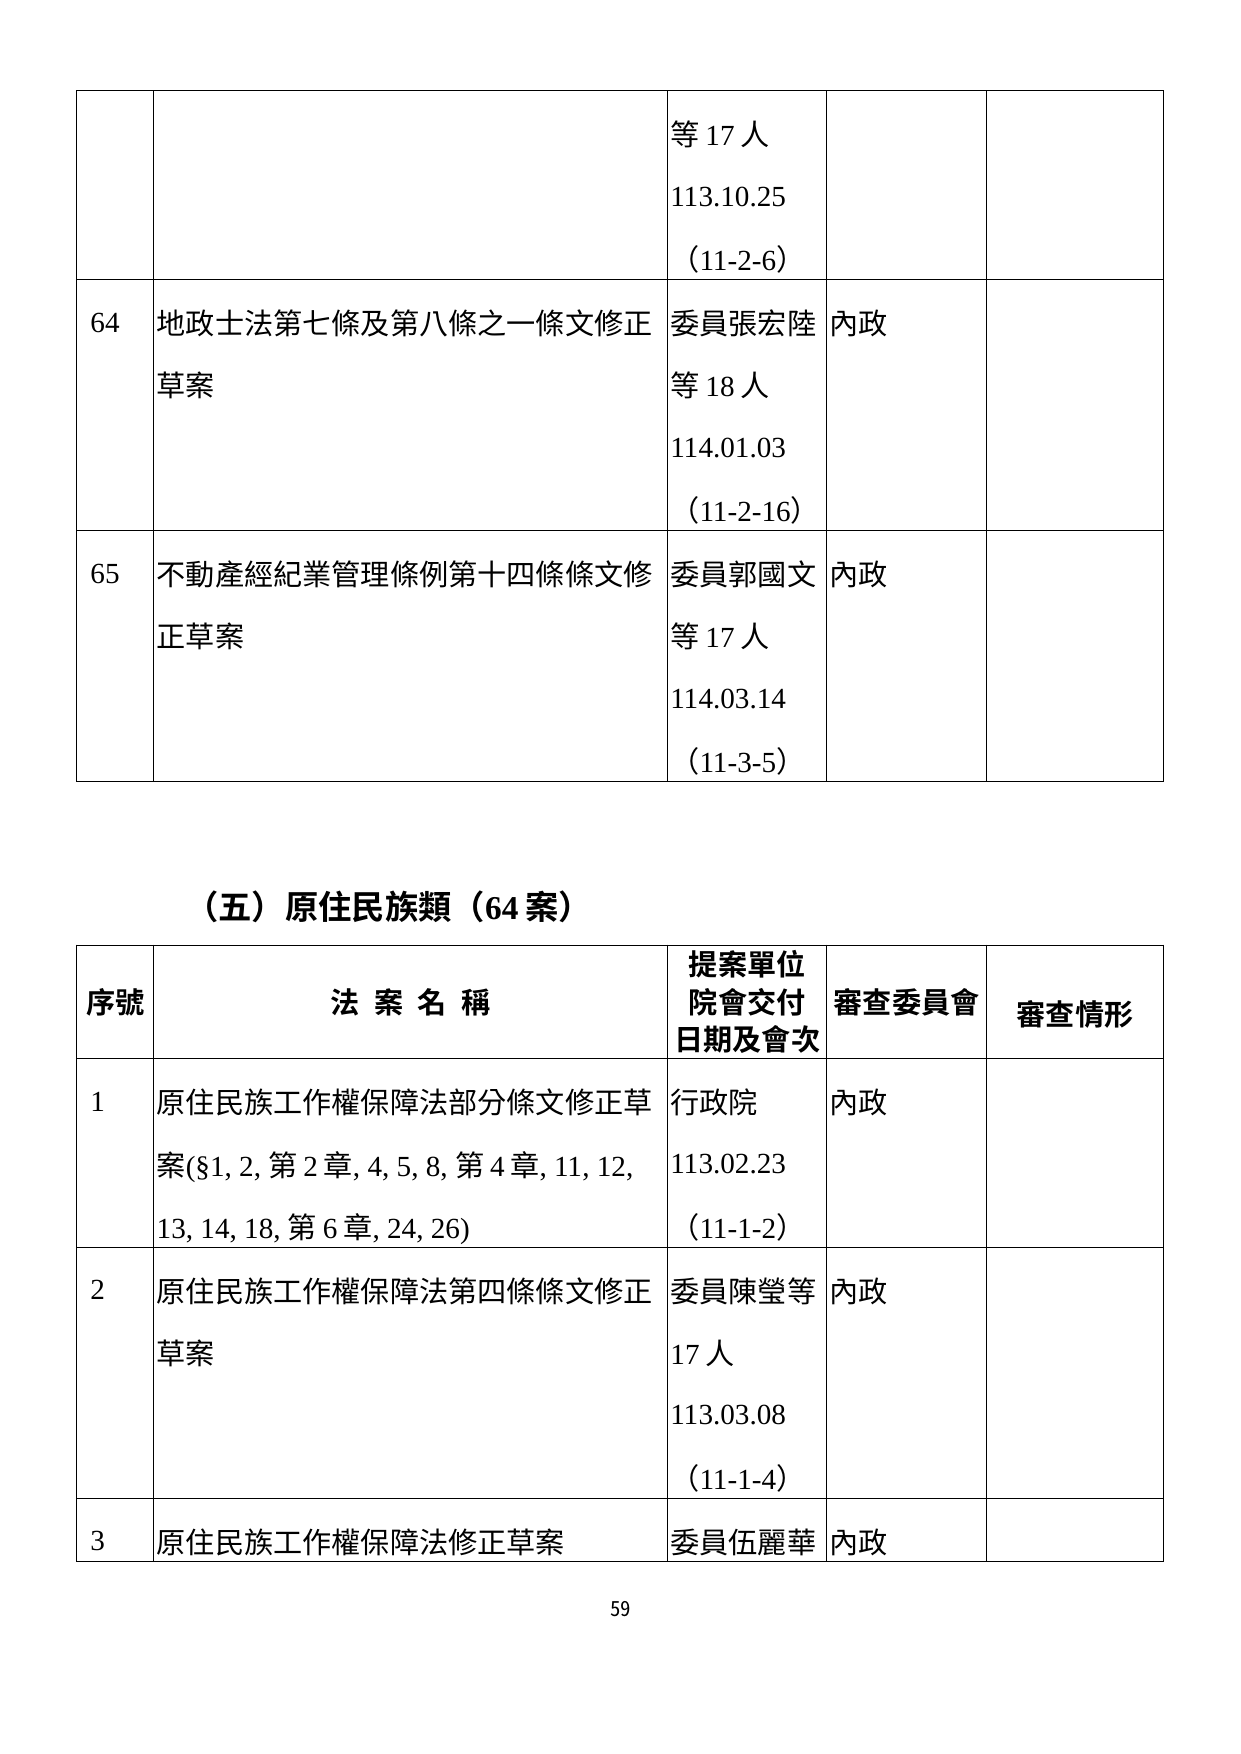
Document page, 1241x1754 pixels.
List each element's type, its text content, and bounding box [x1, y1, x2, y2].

table_cell 內政 [827, 1499, 986, 1561]
table_header 序號 [77, 946, 153, 1058]
table_cell 內政 [827, 1059, 986, 1247]
table_cell 內政 [827, 531, 986, 781]
table_cell [77, 1248, 153, 1498]
table_cell [77, 91, 153, 279]
table_header 提案單位 院會交付 日期及會次 [668, 946, 826, 1058]
table_cell [827, 91, 986, 279]
subtitle （五）原住民族類（64案） [118, 863, 1122, 926]
table_cell 原住民族工作權保障法部分條文修正草案(§1, 2, 第2章, 4, 5, 8, 第4章, 11, 12, 13, 14, 18, 第6章, 24, 26) [154, 1059, 667, 1247]
table_cell 委員伍麗華 [668, 1499, 826, 1561]
table_cell [987, 1059, 1163, 1247]
table_cell 原住民族工作權保障法修正草案 [154, 1499, 667, 1561]
table_cell [77, 1499, 153, 1561]
table_cell [987, 531, 1163, 781]
table_cell [77, 280, 153, 530]
table_cell [77, 1059, 153, 1247]
table_cell [987, 1499, 1163, 1561]
table_cell 等17人 113.10.25 （11-2-6） [668, 91, 826, 279]
table_cell 委員張宏陸等18人 114.01.03 （11-2-16） [668, 280, 826, 530]
table_header 審查委員會 [827, 946, 986, 1058]
table_cell [154, 91, 667, 279]
table_cell 內政 [827, 280, 986, 530]
table_cell 地政士法第七條及第八條之一條文修正草案 [154, 280, 667, 530]
table_cell [987, 1248, 1163, 1498]
table_cell [987, 280, 1163, 530]
table_cell 內政 [827, 1248, 986, 1498]
table_header 審查情形 [987, 946, 1163, 1058]
table_cell 不動產經紀業管理條例第十四條條文修正草案 [154, 531, 667, 781]
table_header 法 案 名 稱 [154, 946, 667, 1058]
table_cell 委員郭國文等17人 114.03.14 （11-3-5） [668, 531, 826, 781]
table_cell [987, 91, 1163, 279]
table_cell 委員陳瑩等17人 113.03.08 （11-1-4） [668, 1248, 826, 1498]
table_cell 行政院 113.02.23 （11-1-2） [668, 1059, 826, 1247]
table_cell [77, 531, 153, 781]
table_cell 原住民族工作權保障法第四條條文修正草案 [154, 1248, 667, 1498]
